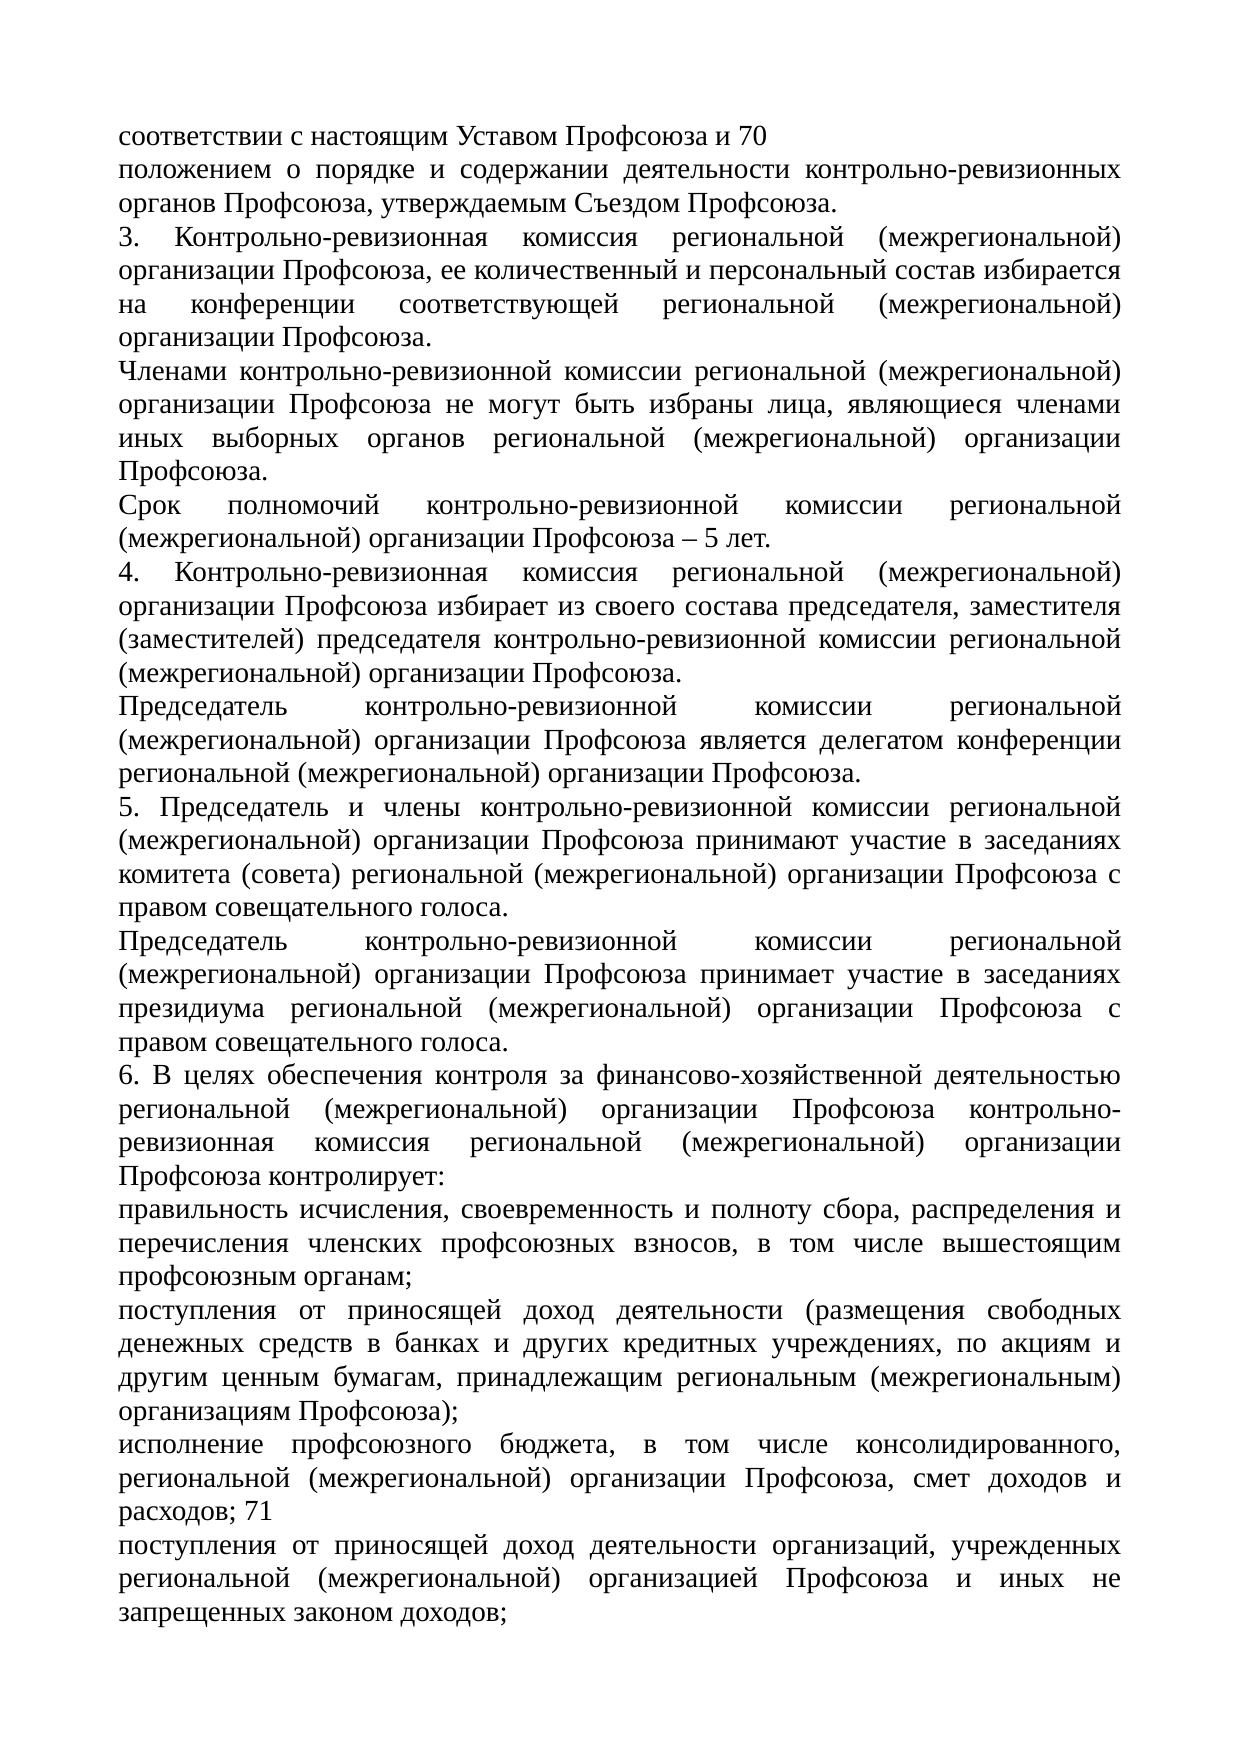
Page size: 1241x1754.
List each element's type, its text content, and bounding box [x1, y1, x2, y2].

text Срок полномочий контрольно-ревизионной комиссии региональной (межрегиональной) организации Профсоюза – 5 лет. [118, 487, 1122, 554]
text исполнение профсоюзного бюджета, в том числе консолидированного, региональной (межрегиональной) организации Профсоюза, смет доходов и расходов; 71 [118, 1426, 1122, 1527]
text 4. Контрольно-ревизионная комиссия региональной (межрегиональной) организации Профсоюза избирает из своего состава председателя, заместителя (заместителей) председателя контрольно-ревизионной комиссии региональной (межрегиональной) организации Профсоюза. [118, 554, 1122, 688]
text Председатель контрольно-ревизионной комиссии региональной (межрегиональной) организации Профсоюза является делегатом конференции региональной (межрегиональной) организации Профсоюза. [118, 688, 1122, 789]
text 5. Председатель и члены контрольно-ревизионной комиссии региональной (межрегиональной) организации Профсоюза принимают участие в заседаниях комитета (совета) региональной (межрегиональной) организации Профсоюза с правом совещательного голоса. [118, 789, 1122, 923]
text соответствии с настоящим Уставом Профсоюза и 70 [118, 118, 1122, 152]
text положением о порядке и содержании деятельности контрольно-ревизионных органов Профсоюза, утверждаемым Съездом Профсоюза. [118, 152, 1122, 219]
text правильность исчисления, своевременность и полноту сбора, распределения и перечисления членских профсоюзных взносов, в том числе вышестоящим профсоюзным органам; [118, 1191, 1122, 1292]
text поступления от приносящей доход деятельности (размещения свободных денежных средств в банках и других кредитных учреждениях, по акциям и другим ценным бумагам, принадлежащим региональным (межрегиональным) организациям Профсоюза); [118, 1292, 1122, 1426]
text Членами контрольно-ревизионной комиссии региональной (межрегиональной) организации Профсоюза не могут быть избраны лица, являющиеся членами иных выборных органов региональной (межрегиональной) организации Профсоюза. [118, 353, 1122, 487]
text 3. Контрольно-ревизионная комиссия региональной (межрегиональной) организации Профсоюза, ее количественный и персональный состав избирается на конференции соответствующей региональной (межрегиональной) организации Профсоюза. [118, 219, 1122, 353]
text Председатель контрольно-ревизионной комиссии региональной (межрегиональной) организации Профсоюза принимает участие в заседаниях президиума региональной (межрегиональной) организации Профсоюза с правом совещательного голоса. [118, 923, 1122, 1057]
text поступления от приносящей доход деятельности организаций, учрежденных региональной (межрегиональной) организацией Профсоюза и иных не запрещенных законом доходов; [118, 1527, 1122, 1627]
text 6. В целях обеспечения контроля за финансово-хозяйственной деятельностью региональной (межрегиональной) организации Профсоюза контрольно-ревизионная комиссия региональной (межрегиональной) организации Профсоюза контролирует: [118, 1057, 1122, 1191]
